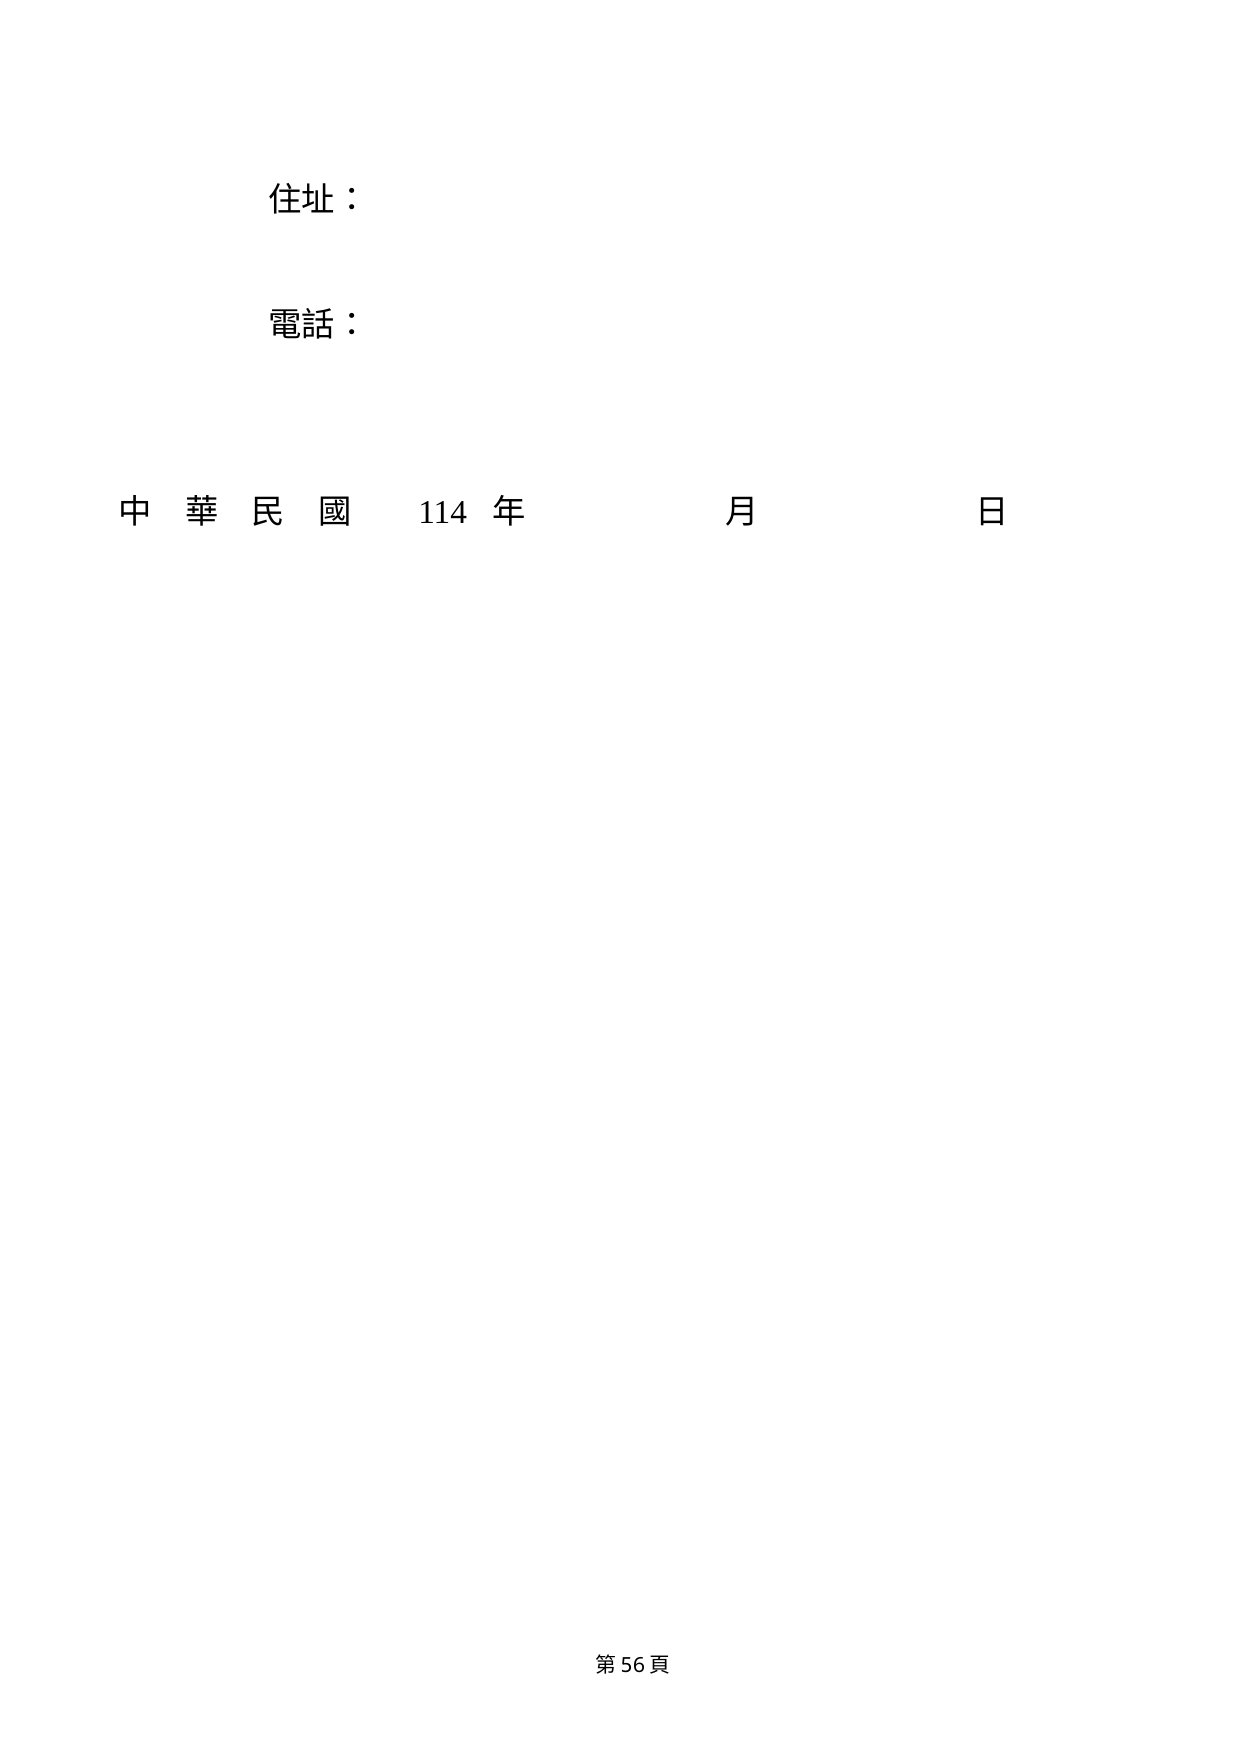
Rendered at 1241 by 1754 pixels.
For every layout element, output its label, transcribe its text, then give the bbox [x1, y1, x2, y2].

text 住址： [118, 155, 1122, 218]
text 電話： [118, 280, 1122, 343]
text 中 華 民 國 114 年 月 日 [118, 468, 1122, 530]
